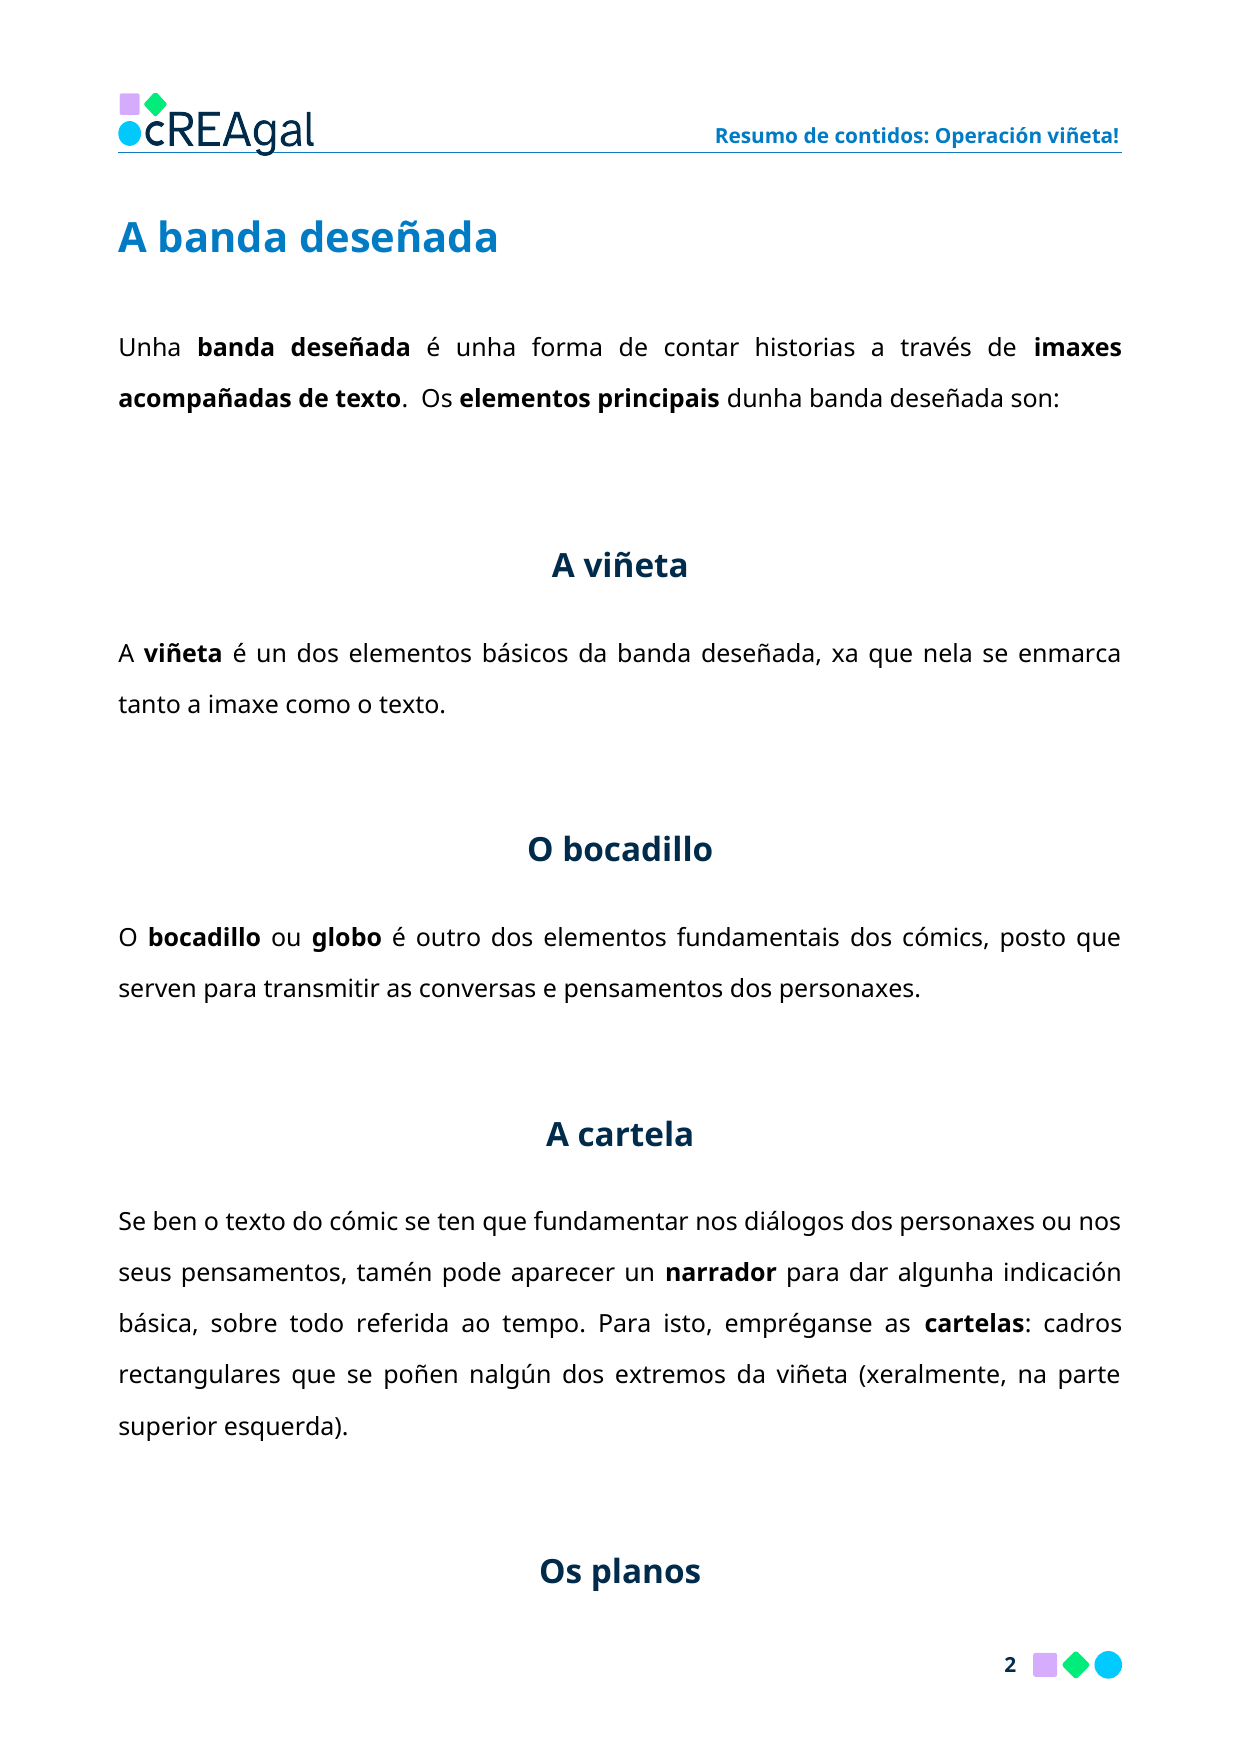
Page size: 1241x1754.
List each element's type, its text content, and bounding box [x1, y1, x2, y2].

text Unha banda deseñada é unha forma de contar historias a través de imaxes acompañadas de texto. Os elementos principais dunha banda deseñada son: [118, 330, 1122, 415]
subtitle A cartela [118, 1110, 1122, 1156]
subtitle A banda deseñada [118, 207, 1122, 264]
subtitle A viñeta [118, 542, 1122, 588]
text A viñeta é un dos elementos básicos da banda deseñada, xa que nela se enmarca tanto a imaxe como o texto. [118, 636, 1122, 721]
picture [118, 93, 314, 156]
subtitle O bocadillo [118, 826, 1122, 872]
text O bocadillo ou globo é outro dos elementos fundamentais dos cómics, posto que serven para transmitir as conversas e pensamentos dos personaxes. [118, 920, 1122, 1005]
subtitle Os planos [118, 1547, 1122, 1593]
text Se ben o texto do cómic se ten que fundamentar nos diálogos dos personaxes ou nos seus pensamentos, tamén pode aparecer un narrador para dar algunha indicación básica, sobre todo referida ao tempo. Para isto, empréganse as cartelas: cadros rectangulares que se poñen nalgún dos extremos da viñeta (xeralmente, na parte superior esquerda). [118, 1204, 1122, 1442]
